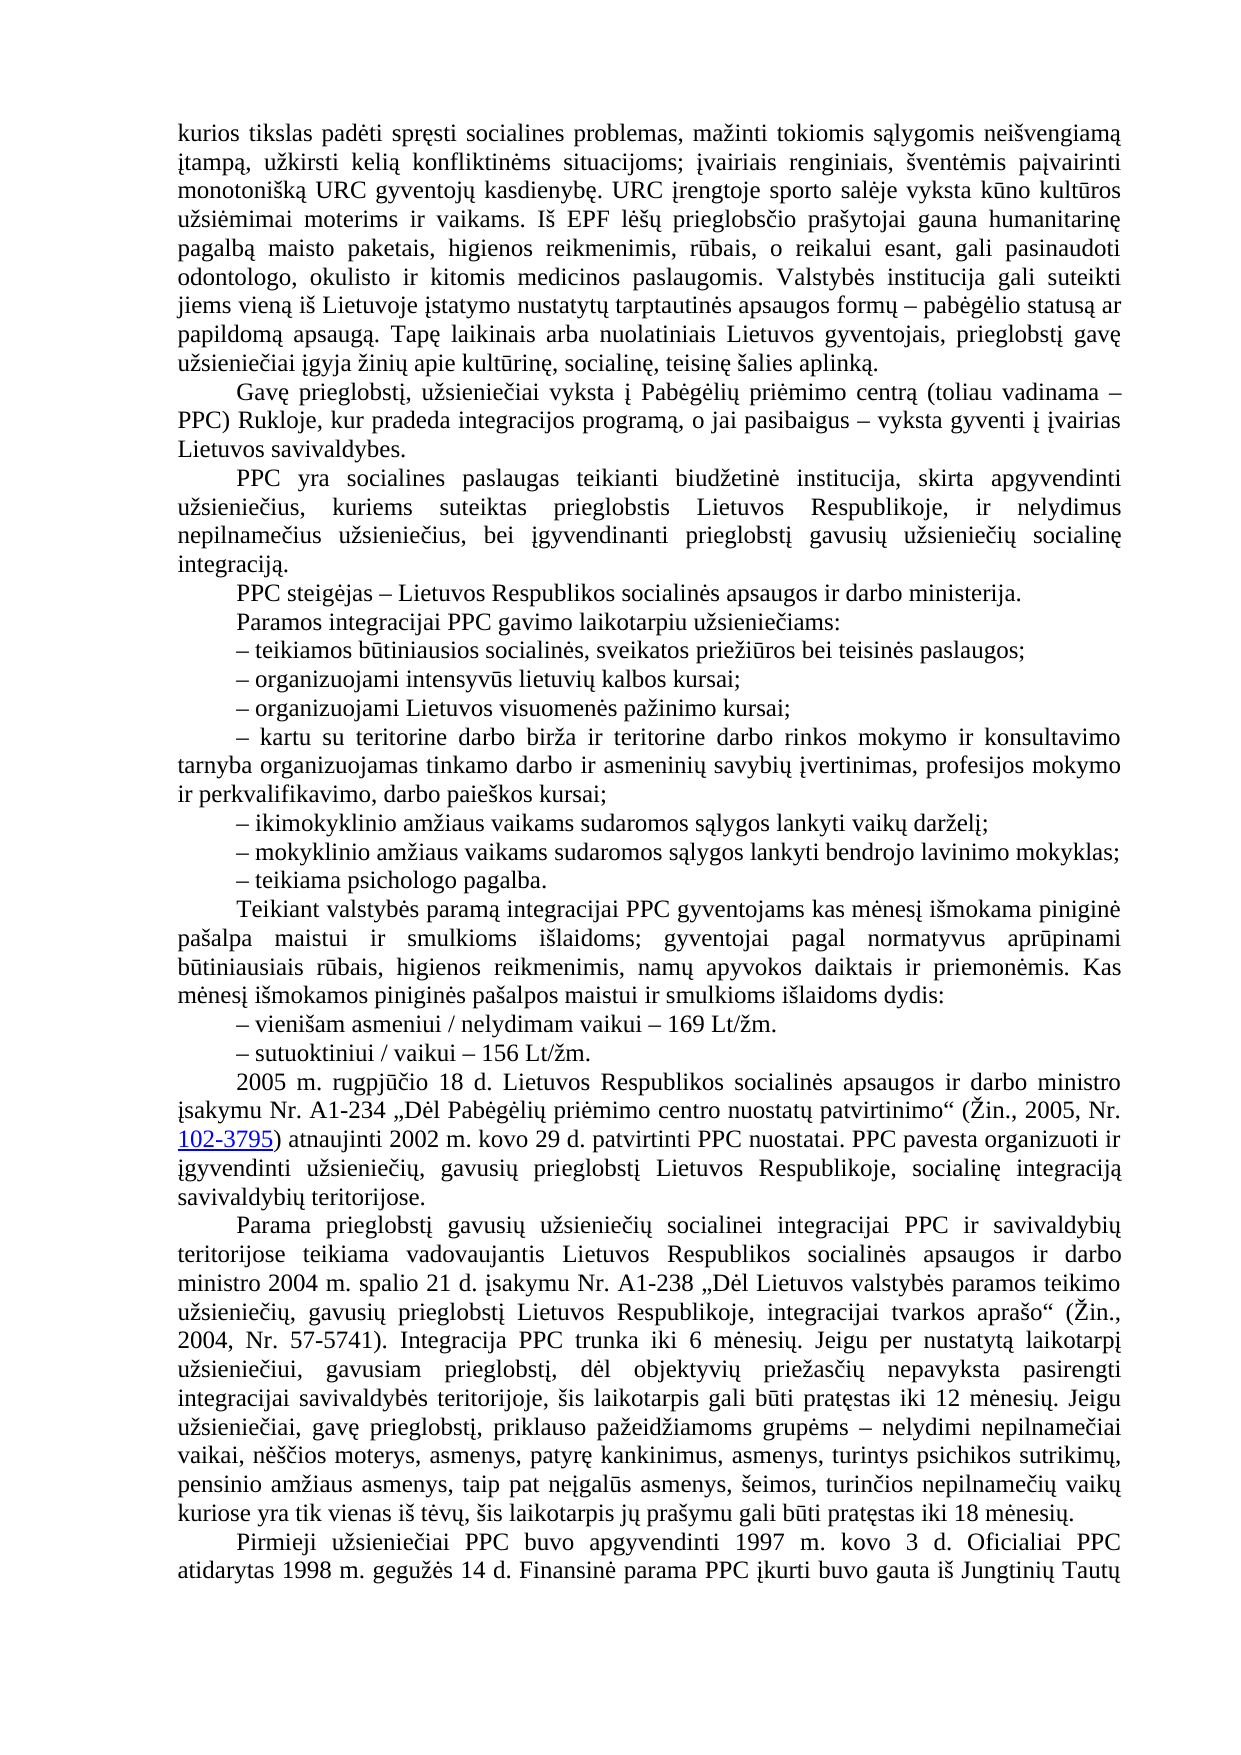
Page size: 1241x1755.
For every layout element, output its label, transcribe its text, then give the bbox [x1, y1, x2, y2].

text – teikiama psichologo pagalba. [177, 866, 1122, 894]
text kurios tikslas padėti spręsti socialines problemas, mažinti tokiomis sąlygomis neišvengiamą įtampą, užkirsti kelią konfliktinėms situacijoms; įvairiais renginiais, šventėmis paįvairinti monotonišką URC gyventojų kasdienybę. URC įrengtoje sporto salėje vyksta kūno kultūros užsiėmimai moterims ir vaikams. Iš EPF lėšų prieglobsčio prašytojai gauna humanitarinę pagalbą maisto paketais, higienos reikmenimis, rūbais, o reikalui esant, gali pasinaudoti odontologo, okulisto ir kitomis medicinos paslaugomis. Valstybės institucija gali suteikti jiems vieną iš Lietuvoje įstatymo nustatytų tarptautinės apsaugos formų – pabėgėlio statusą ar papildomą apsaugą. Tapę laikinais arba nuolatiniais Lietuvos gyventojais, prieglobstį gavę užsieniečiai įgyja žinių apie kultūrinę, socialinę, teisinę šalies aplinką. [177, 118, 1122, 377]
text – sutuoktiniui / vaikui – 156 Lt/žm. [177, 1038, 1122, 1067]
text – kartu su teritorine darbo birža ir teritorine darbo rinkos mokymo ir konsultavimo tarnyba organizuojamas tinkamo darbo ir asmeninių savybių įvertinimas, profesijos mokymo ir perkvalifikavimo, darbo paieškos kursai; [177, 722, 1122, 808]
text – organizuojami Lietuvos visuomenės pažinimo kursai; [177, 693, 1122, 722]
text Gavę prieglobstį, užsieniečiai vyksta į Pabėgėlių priėmimo centrą (toliau vadinama – PPC) Rukloje, kur pradeda integracijos programą, o jai pasibaigus – vyksta gyventi į įvairias Lietuvos savivaldybes. [177, 377, 1122, 463]
text PPC steigėjas – Lietuvos Respublikos socialinės apsaugos ir darbo ministerija. [177, 578, 1122, 607]
text – teikiamos būtiniausios socialinės, sveikatos priežiūros bei teisinės paslaugos; [177, 636, 1122, 664]
text Teikiant valstybės paramą integracijai PPC gyventojams kas mėnesį išmokama piniginė pašalpa maistui ir smulkioms išlaidoms; gyventojai pagal normatyvus aprūpinami būtiniausiais rūbais, higienos reikmenimis, namų apyvokos daiktais ir priemonėmis. Kas mėnesį išmokamos piniginės pašalpos maistui ir smulkioms išlaidoms dydis: [177, 894, 1122, 1009]
text – organizuojami intensyvūs lietuvių kalbos kursai; [177, 664, 1122, 693]
text – ikimokyklinio amžiaus vaikams sudaromos sąlygos lankyti vaikų darželį; [177, 808, 1122, 837]
text – vienišam asmeniui / nelydimam vaikui – 169 Lt/žm. [177, 1009, 1122, 1038]
text Paramos integracijai PPC gavimo laikotarpiu užsieniečiams: [177, 607, 1122, 636]
text 2005 m. rugpjūčio 18 d. Lietuvos Respublikos socialinės apsaugos ir darbo ministro įsakymu Nr. A1-234 „Dėl Pabėgėlių priėmimo centro nuostatų patvirtinimo“ (Žin., 2005, Nr. 102-3795) atnaujinti 2002 m. kovo 29 d. patvirtinti PPC nuostatai. PPC pavesta organizuoti ir įgyvendinti užsieniečių, gavusių prieglobstį Lietuvos Respublikoje, socialinę integraciją savivaldybių teritorijose. [177, 1067, 1122, 1211]
text PPC yra socialines paslaugas teikianti biudžetinė institucija, skirta apgyvendinti užsieniečius, kuriems suteiktas prieglobstis Lietuvos Respublikoje, ir nelydimus nepilnamečius užsieniečius, bei įgyvendinanti prieglobstį gavusių užsieniečių socialinę integraciją. [177, 463, 1122, 578]
text – mokyklinio amžiaus vaikams sudaromos sąlygos lankyti bendrojo lavinimo mokyklas; [177, 837, 1122, 866]
text Parama prieglobstį gavusių užsieniečių socialinei integracijai PPC ir savivaldybių teritorijose teikiama vadovaujantis Lietuvos Respublikos socialinės apsaugos ir darbo ministro 2004 m. spalio 21 d. įsakymu Nr. A1-238 „Dėl Lietuvos valstybės paramos teikimo užsieniečių, gavusių prieglobstį Lietuvos Respublikoje, integracijai tvarkos aprašo“ (Žin., 2004, Nr. 57-5741). Integracija PPC trunka iki 6 mėnesių. Jeigu per nustatytą laikotarpį užsieniečiui, gavusiam prieglobstį, dėl objektyvių priežasčių nepavyksta pasirengti integracijai savivaldybės teritorijoje, šis laikotarpis gali būti pratęstas iki 12 mėnesių. Jeigu užsieniečiai, gavę prieglobstį, priklauso pažeidžiamoms grupėms – nelydimi nepilnamečiai vaikai, nėščios moterys, asmenys, patyrę kankinimus, asmenys, turintys psichikos sutrikimų, pensinio amžiaus asmenys, taip pat neįgalūs asmenys, šeimos, turinčios nepilnamečių vaikų kuriose yra tik vienas iš tėvų, šis laikotarpis jų prašymu gali būti pratęstas iki 18 mėnesių. [177, 1211, 1122, 1527]
text Pirmieji užsieniečiai PPC buvo apgyvendinti 1997 m. kovo 3 d. Oficialiai PPC atidarytas 1998 m. gegužės 14 d. Finansinė parama PPC įkurti buvo gauta iš Jungtinių Tautų [177, 1527, 1122, 1584]
